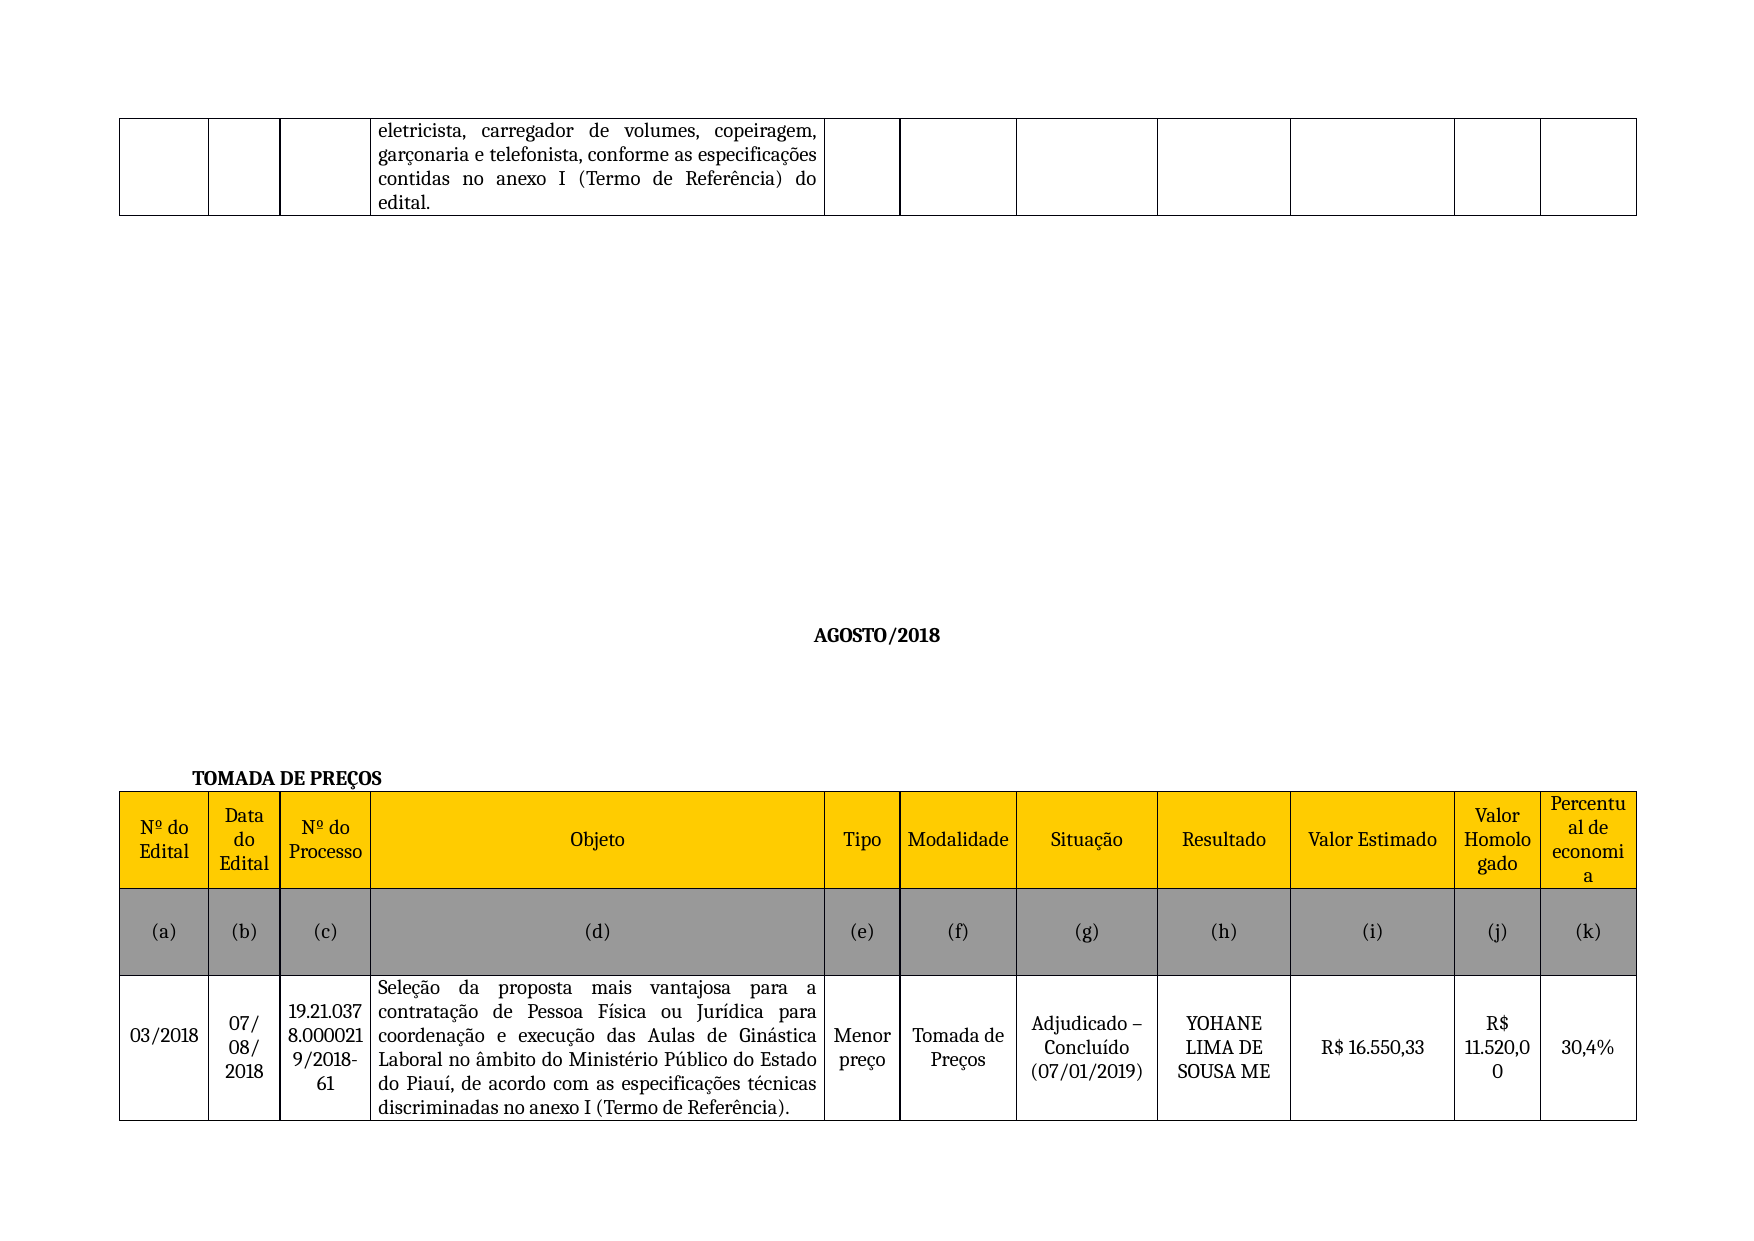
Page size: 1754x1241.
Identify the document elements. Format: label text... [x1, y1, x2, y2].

table_header Nº do Processo [281, 792, 370, 888]
table_cell [1158, 119, 1290, 215]
table_cell 19.21.0378.0000219/2018-61 [281, 976, 370, 1120]
table_cell Menor preço [825, 976, 899, 1120]
table_cell (k) [1541, 889, 1636, 975]
table_cell [209, 119, 279, 215]
table_header Data do Edital [209, 792, 279, 888]
table_cell 30,4% [1541, 976, 1636, 1120]
table_cell (j) [1455, 889, 1540, 975]
table_cell (e) [825, 889, 899, 975]
table_cell eletricista, carregador de volumes, copeiragem, garçonaria e telefonista, conforme as especificações contidas no anexo I (Termo de Referência) do edital. [371, 119, 824, 215]
table_header Nº do Edital [120, 792, 208, 888]
table_cell (g) [1017, 889, 1157, 975]
table_cell [825, 119, 899, 215]
table_header Objeto [371, 792, 824, 888]
table_cell (f) [901, 889, 1016, 975]
table_header Valor Homologado [1455, 792, 1540, 888]
table_cell [1291, 119, 1454, 215]
table_cell (i) [1291, 889, 1454, 975]
table_cell [281, 119, 370, 215]
table_header Modalidade [901, 792, 1016, 888]
table_header Resultado [1158, 792, 1290, 888]
table_cell (a) [120, 889, 208, 975]
table_cell [901, 119, 1016, 215]
table_cell 03/2018 [120, 976, 208, 1120]
table_cell - [1455, 119, 1540, 215]
text AGOSTO/2018 [118, 623, 1636, 647]
table_cell - [1541, 119, 1636, 215]
table_cell 07/ 08/ 2018 [209, 976, 279, 1120]
table_cell (b) [209, 889, 279, 975]
table_header Situação [1017, 792, 1157, 888]
table_cell Tomada de Preços [901, 976, 1016, 1120]
table_cell (c) [281, 889, 370, 975]
table_cell (h) [1158, 889, 1290, 975]
table_cell [120, 119, 208, 215]
table_header Valor Estimado [1291, 792, 1454, 888]
table_cell [1017, 119, 1157, 215]
table_cell (d) [371, 889, 824, 975]
text TOMADA DE PREÇOS [118, 767, 1636, 791]
table_header Percentual de economia [1541, 792, 1636, 888]
table_cell R$ 16.550,33 [1291, 976, 1454, 1120]
table_cell R$ 11.520,00 [1455, 976, 1540, 1120]
table_cell YOHANE LIMA DE SOUSA ME [1158, 976, 1290, 1120]
table_cell Seleção da proposta mais vantajosa para a contratação de Pessoa Física ou Jurídica para coordenação e execução das Aulas de Ginástica Laboral no âmbito do Ministério Público do Estado do Piauí, de acordo com as especificações técnicas discriminadas no anexo I (Termo de Referência). [371, 976, 824, 1120]
table_header Tipo [825, 792, 899, 888]
table_cell Adjudicado – Concluído (07/01/2019) [1017, 976, 1157, 1120]
